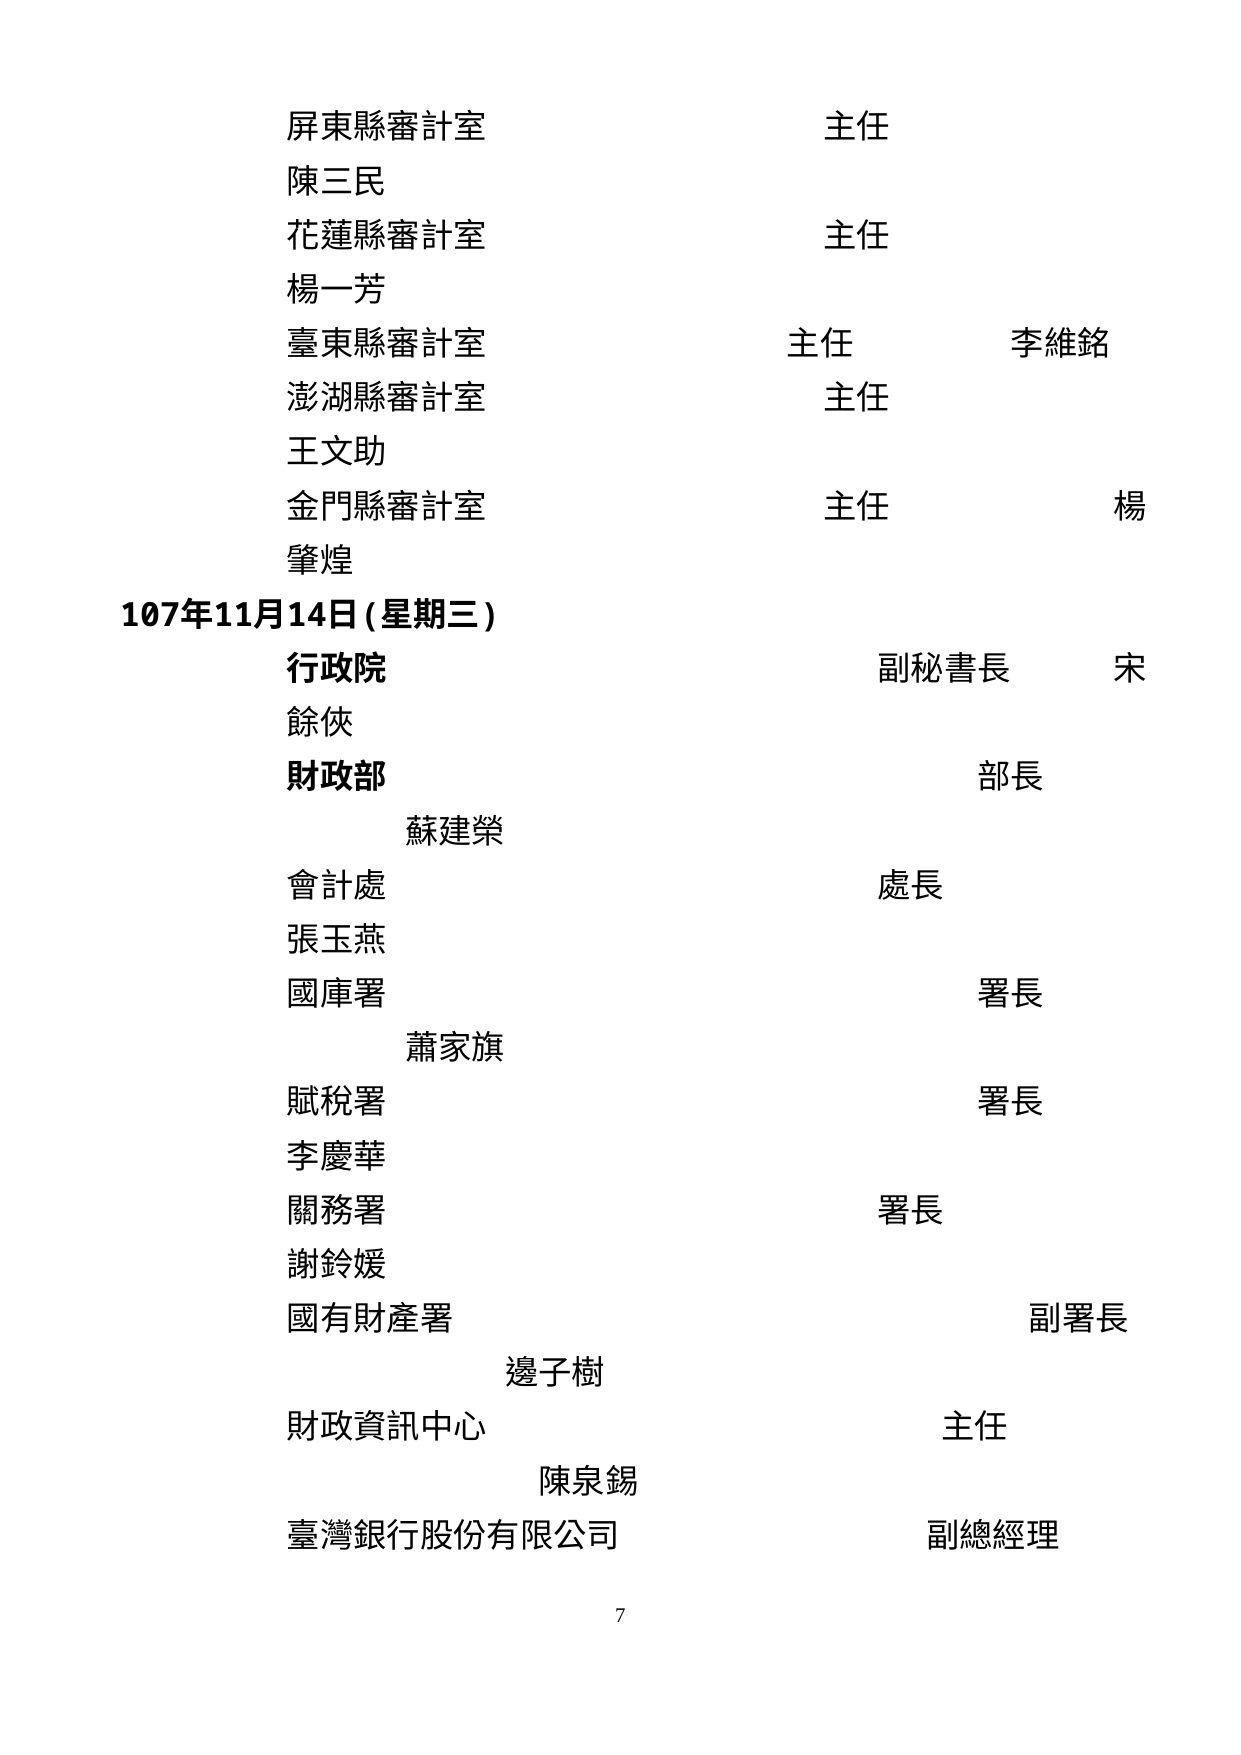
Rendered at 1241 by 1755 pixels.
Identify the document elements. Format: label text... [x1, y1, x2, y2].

text 澎湖縣審計室 主任 王文助 [120, 366, 1158, 475]
text 臺灣銀行股份有限公司 副總經理 [120, 1504, 1158, 1558]
text 國有財產署 副署長 邊子樹 [120, 1287, 1158, 1396]
text 行政院 副秘書長 宋餘俠 [120, 637, 1158, 746]
text 花蓮縣審計室 主任 楊一芳 [120, 204, 1158, 312]
text 會計處 處長 張玉燕 [120, 854, 1158, 962]
text 賦稅署 署長 李慶華 [120, 1071, 1158, 1179]
text 107年11月14日(星期三) [120, 583, 1158, 637]
text 屏東縣審計室 主任 陳三民 [120, 96, 1158, 204]
text 關務署 署長 謝鈴媛 [120, 1179, 1158, 1287]
text 臺東縣審計室 主任 李維銘 [120, 312, 1158, 366]
text 國庫署 署長 蕭家旗 [120, 962, 1158, 1071]
text 財政資訊中心 主任 陳泉錫 [120, 1396, 1158, 1504]
text 財政部 部長 蘇建榮 [120, 746, 1158, 854]
text 金門縣審計室 主任 楊肇煌 [120, 475, 1158, 583]
